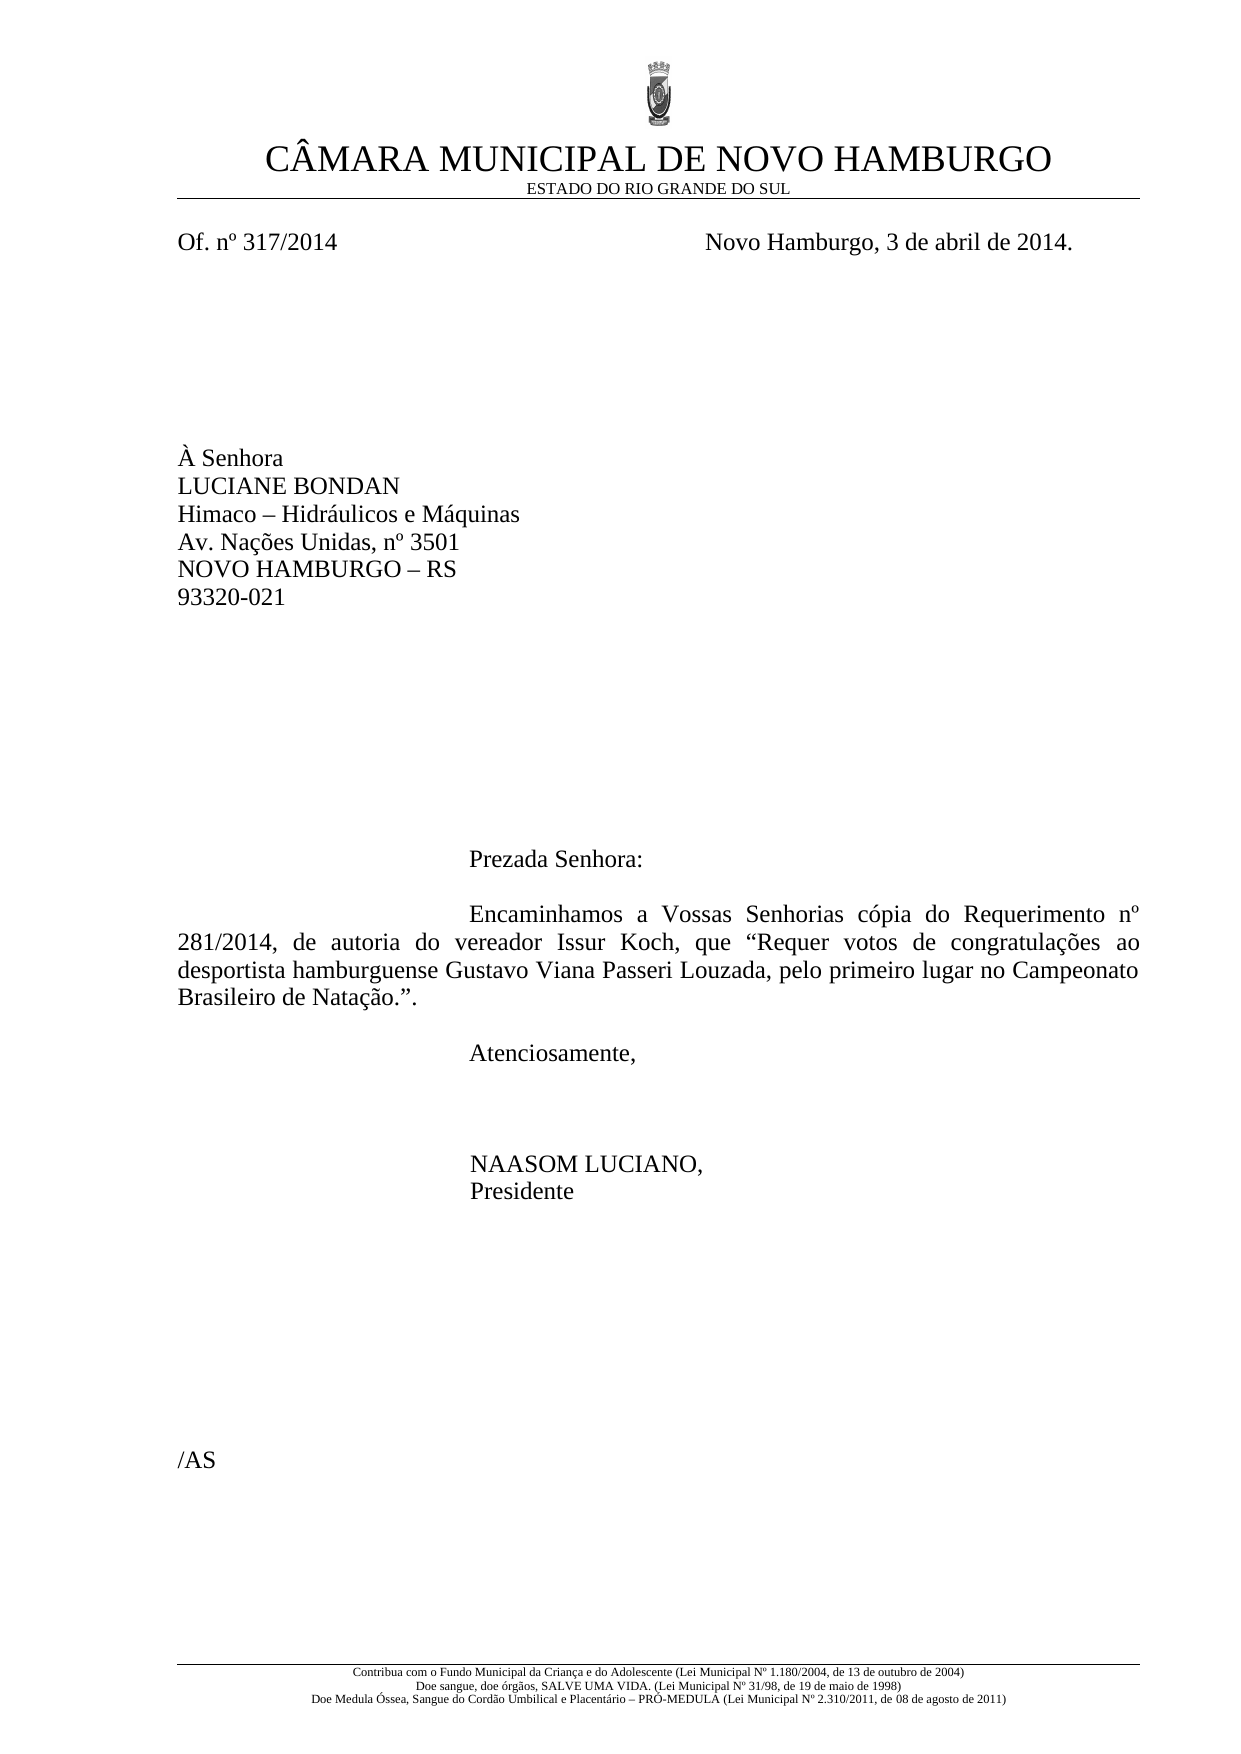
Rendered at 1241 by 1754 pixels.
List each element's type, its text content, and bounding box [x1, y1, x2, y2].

text /AS [177, 1446, 1140, 1474]
text NAASOM LUCIANO, [470, 1150, 1140, 1177]
text Av. Nações Unidas, nº 3501 [177, 528, 1140, 555]
text NOVO HAMBURGO – RS [177, 555, 1140, 583]
text Presidente [470, 1177, 1140, 1205]
text Himaco – Hidráulicos e Máquinas [177, 500, 1140, 528]
text Encaminhamos a Vossas Senhorias cópia do Requerimento nº 281/2014, de autoria do vereador Issur Koch, que “Requer votos de congratulações ao desportista hamburguense Gustavo Viana Passeri Louzada, pelo primeiro lugar no Campeonato Brasileiro de Natação.”. [177, 900, 1140, 1011]
text Prezada Senhora: [177, 845, 1140, 873]
text Atenciosamente, [177, 1039, 1140, 1067]
text 93320-021 [177, 583, 1140, 611]
text LUCIANE BONDAN [177, 472, 1140, 500]
text À Senhora [177, 444, 1140, 472]
text Of. nº 317/2014 Novo Hamburgo, 3 de abril de 2014. [177, 228, 1140, 256]
